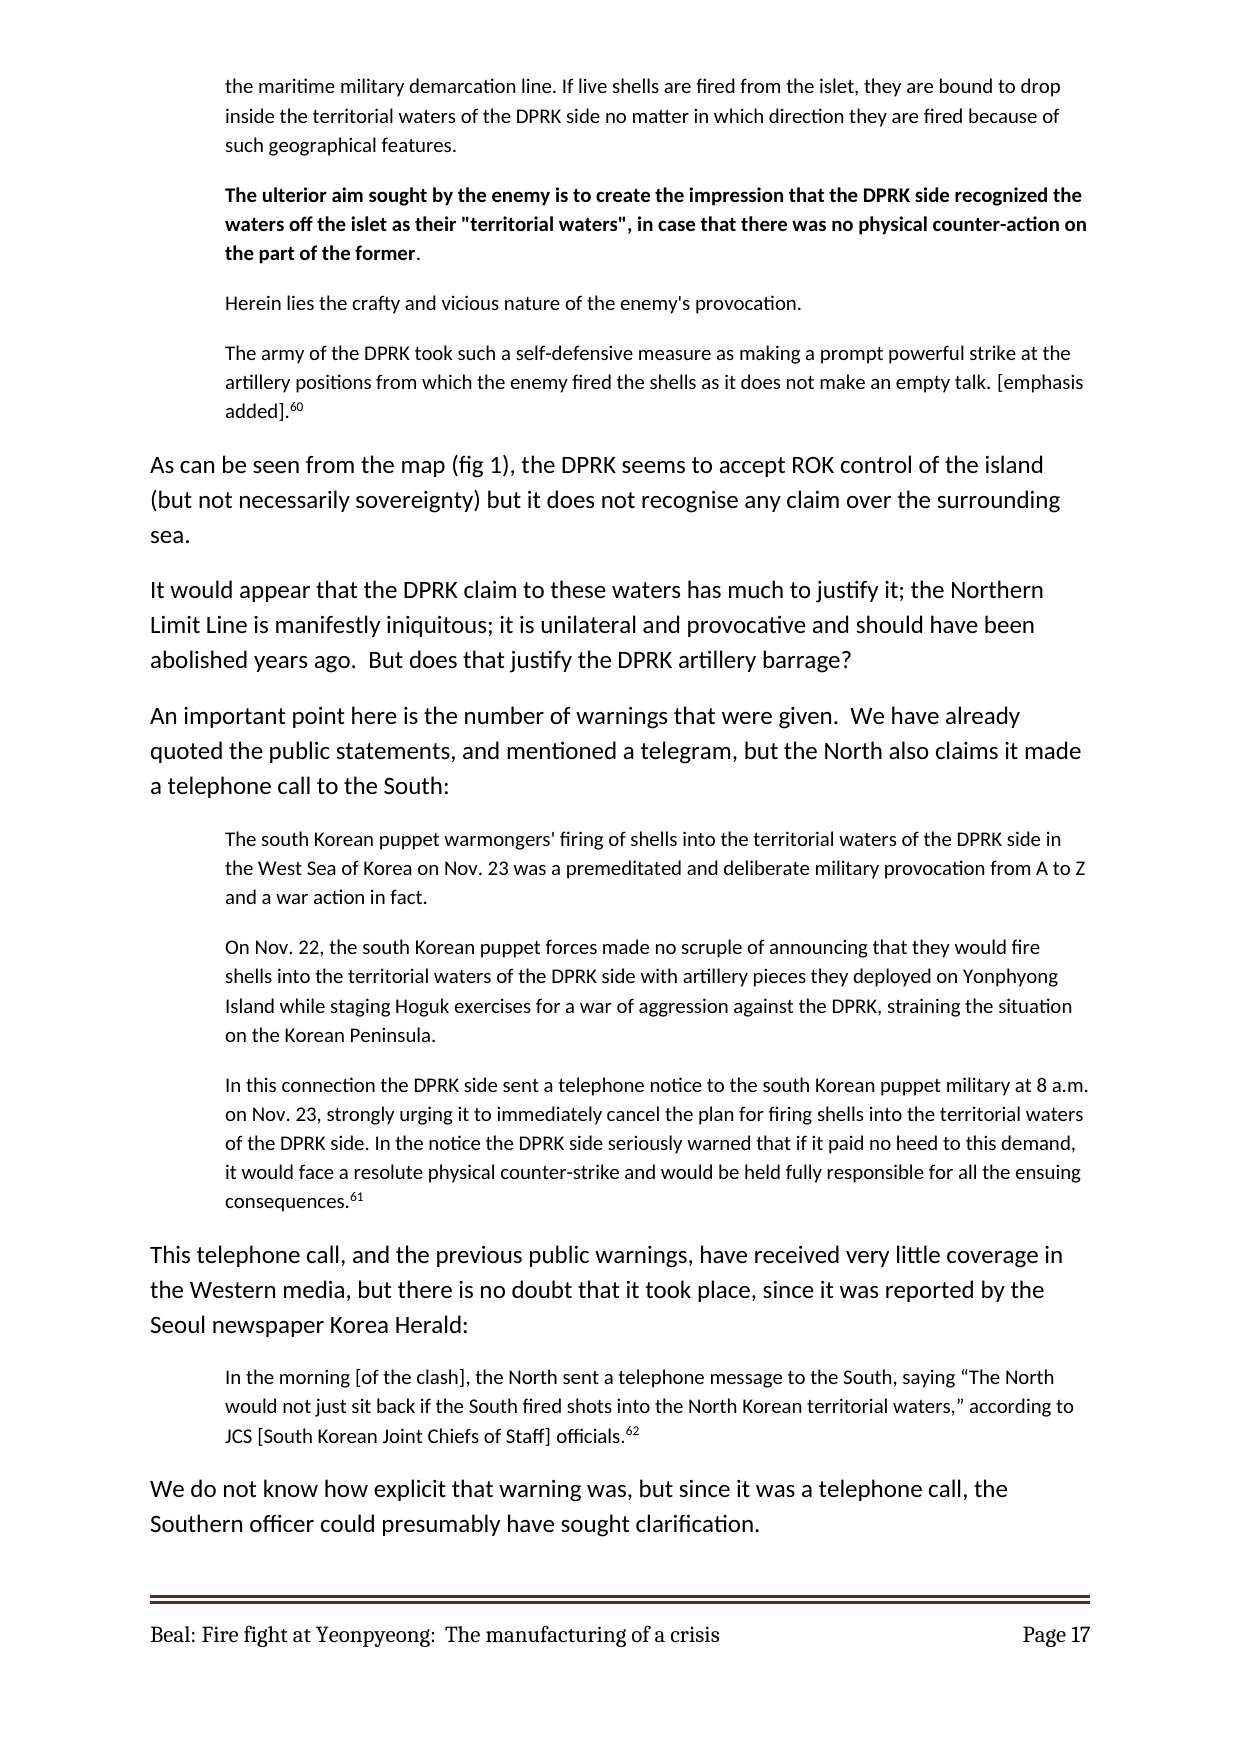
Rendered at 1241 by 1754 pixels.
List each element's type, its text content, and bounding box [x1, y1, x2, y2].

text The south Korean puppet warmongers' firing of shells into the territorial waters of the DPRK side in the West Sea of Korea on Nov. 23 was a premeditated and deliberate military provocation from A to Z and a war action in fact. [225, 826, 1090, 910]
text This telephone call, and the previous public warnings, have received very little coverage in the Western media, but there is no doubt that it took place, since it was reported by the Seoul newspaper Korea Herald: [150, 1239, 1090, 1339]
text We do not know how explicit that warning was, but since it was a telephone call, the Southern officer could presumably have sought clarification. [150, 1473, 1090, 1538]
text It would appear that the DPRK claim to these waters has much to justify it; the Northern Limit Line is manifestly iniquitous; it is unilateral and provocative and should have been abolished years ago. But does that justify the DPRK artillery barrage? [150, 574, 1090, 675]
text In this connection the DPRK side sent a telephone notice to the south Korean puppet military at 8 a.m. on Nov. 23, strongly urging it to immediately cancel the plan for firing shells into the territorial waters of the DPRK side. In the notice the DPRK side seriously warned that if it paid no heed to this demand, it would face a resolute physical counter-strike and would be held fully responsible for all the ensuing consequences. [225, 1072, 1090, 1214]
text The ulterior aim sought by the enemy is to create the impression that the DPRK side recognized the waters off the islet as their "territorial waters", in case that there was no physical counter-action on the part of the former. [225, 182, 1090, 266]
text Herein lies the crafty and vicious nature of the enemy's provocation. [225, 290, 1090, 316]
text An important point here is the number of warnings that were given. We have already quoted the public statements, and mentioned a telegram, but the North also claims it made a telephone call to the South: [150, 700, 1090, 801]
text The army of the DPRK took such a self-defensive measure as making a prompt powerful strike at the artillery positions from which the enemy fired the shells as it does not make an empty talk. [emphasis added]. [225, 340, 1090, 424]
text In the morning [of the clash], the North sent a telephone message to the South, saying “The North would not just sit back if the South fired shots into the North Korean territorial waters,” according to JCS [South Korean Joint Chiefs of Staff] officials. [225, 1364, 1090, 1448]
text On Nov. 22, the south Korean puppet forces made no scruple of announcing that they would fire shells into the territorial waters of the DPRK side with artillery pieces they deployed on Yonphyong Island while staging Hoguk exercises for a war of aggression against the DPRK, straining the situation on the Korean Peninsula. [225, 934, 1090, 1047]
text the maritime military demarcation line. If live shells are fired from the islet, they are bound to drop inside the territorial waters of the DPRK side no matter in which direction they are fired because of such geographical features. [225, 74, 1090, 157]
text As can be seen from the map (fig 1), the DPRK seems to accept ROK control of the island (but not necessarily sovereignty) but it does not recognise any claim over the surrounding sea. [150, 449, 1090, 549]
